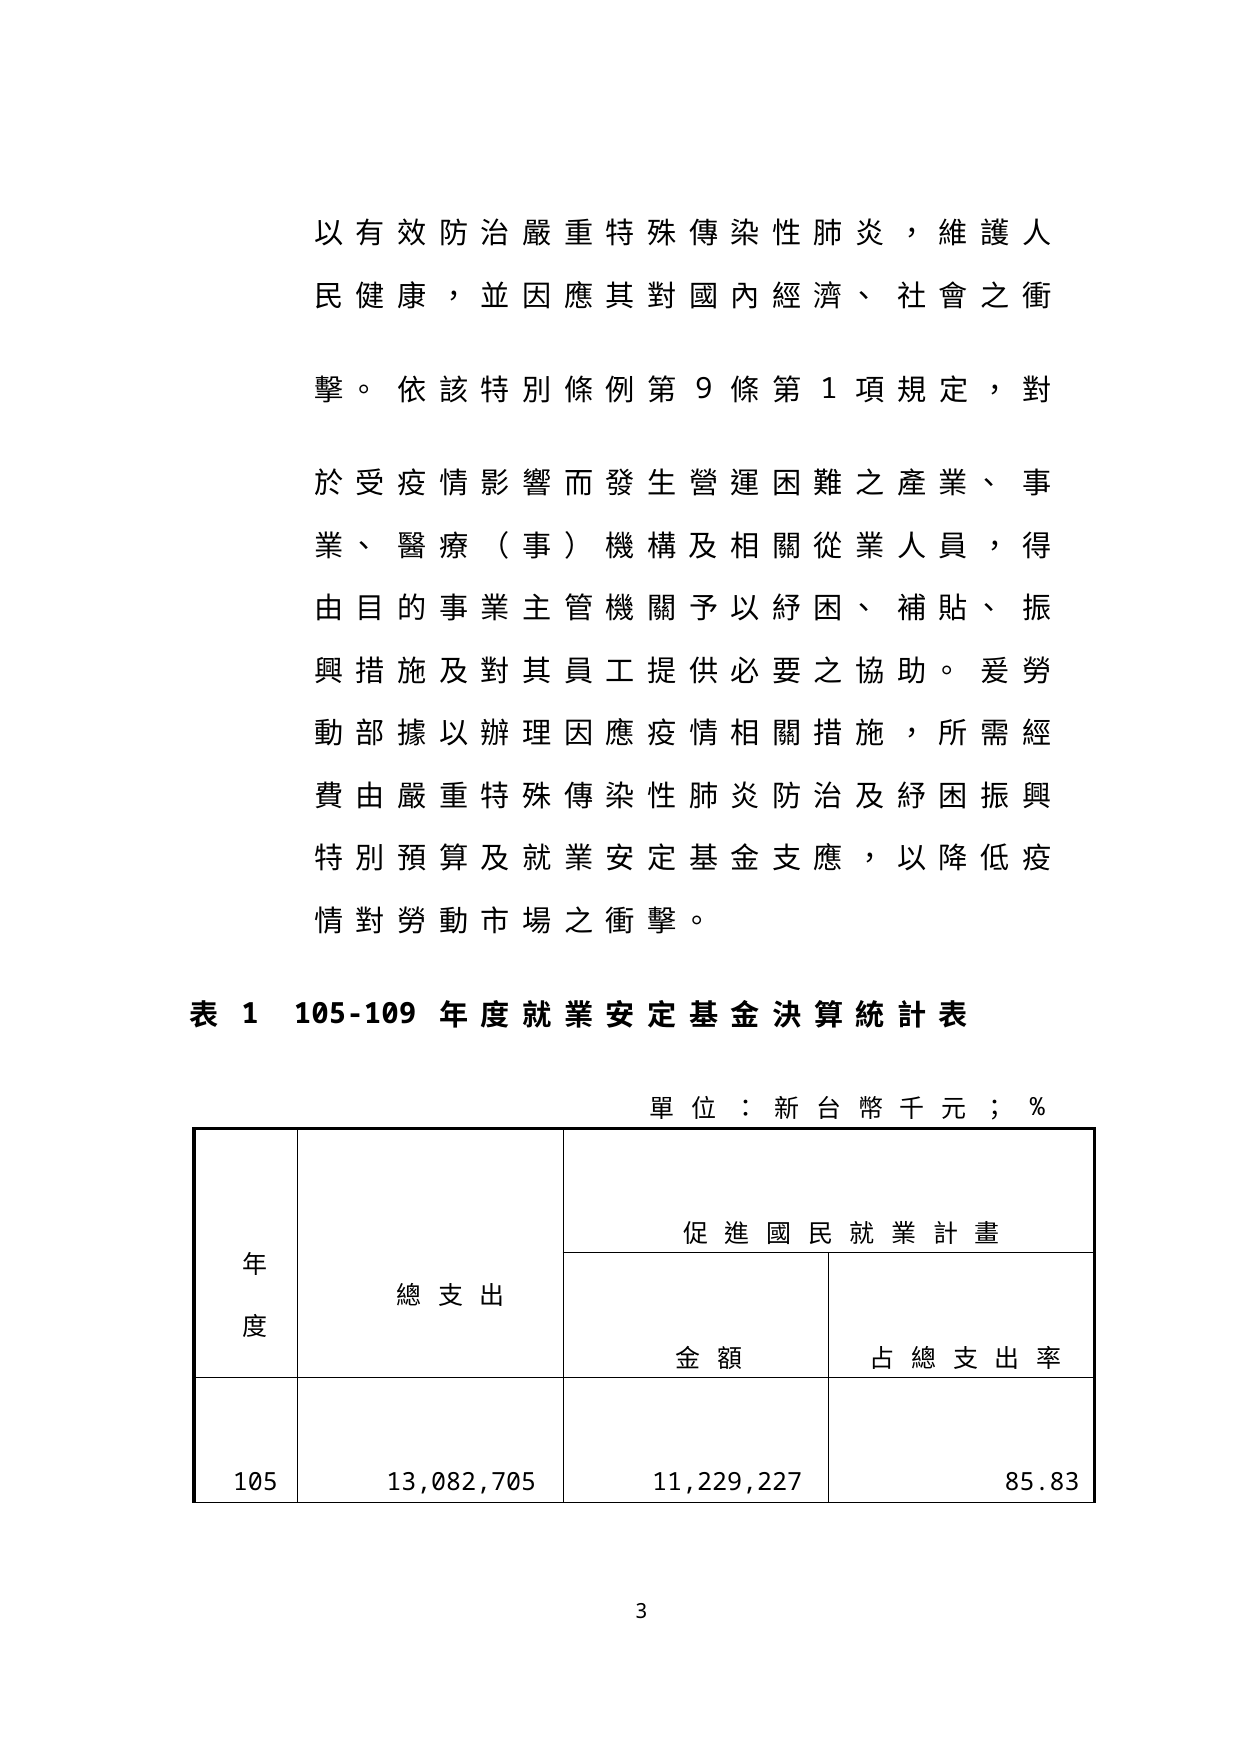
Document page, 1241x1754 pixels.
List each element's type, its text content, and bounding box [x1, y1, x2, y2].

text 表1 105-109年度就業安定基金決算統計表 [183, 939, 1058, 1064]
table_cell 占總支出率 [829, 1253, 1093, 1377]
table_header 促進國民就業計畫 [564, 1130, 1093, 1252]
table_header 總支出 [298, 1130, 563, 1377]
table_cell 105 [196, 1378, 297, 1502]
table_cell 85.83 [829, 1378, 1093, 1502]
table_cell 金額 [564, 1253, 828, 1377]
text 以有效防治嚴重特殊傳染性肺炎，維護人民健康，並因應其對國內經濟、社會之衝擊。依該特別條例第9條第1項規定，對於受疫情影響而發生營運困難之產業、事業、醫療（事）機構及相關從業人員，得由目的事業主管機關予以紓困、補貼、振興措施及對其員工提供必要之協助。爰勞動部據以辦理因應疫情相關措施，所需經費由嚴重特殊傳染性肺炎防治及紓困振興特別預算及就業安定基金支應，以降低疫情對勞動市場之衝擊。 [271, 189, 1058, 939]
table_cell 13,082,705 [298, 1378, 563, 1502]
text 單位：新台幣千元；% [241, 1064, 1058, 1127]
table_cell 11,229,227 [564, 1378, 828, 1502]
table_header 年度 [196, 1130, 297, 1377]
